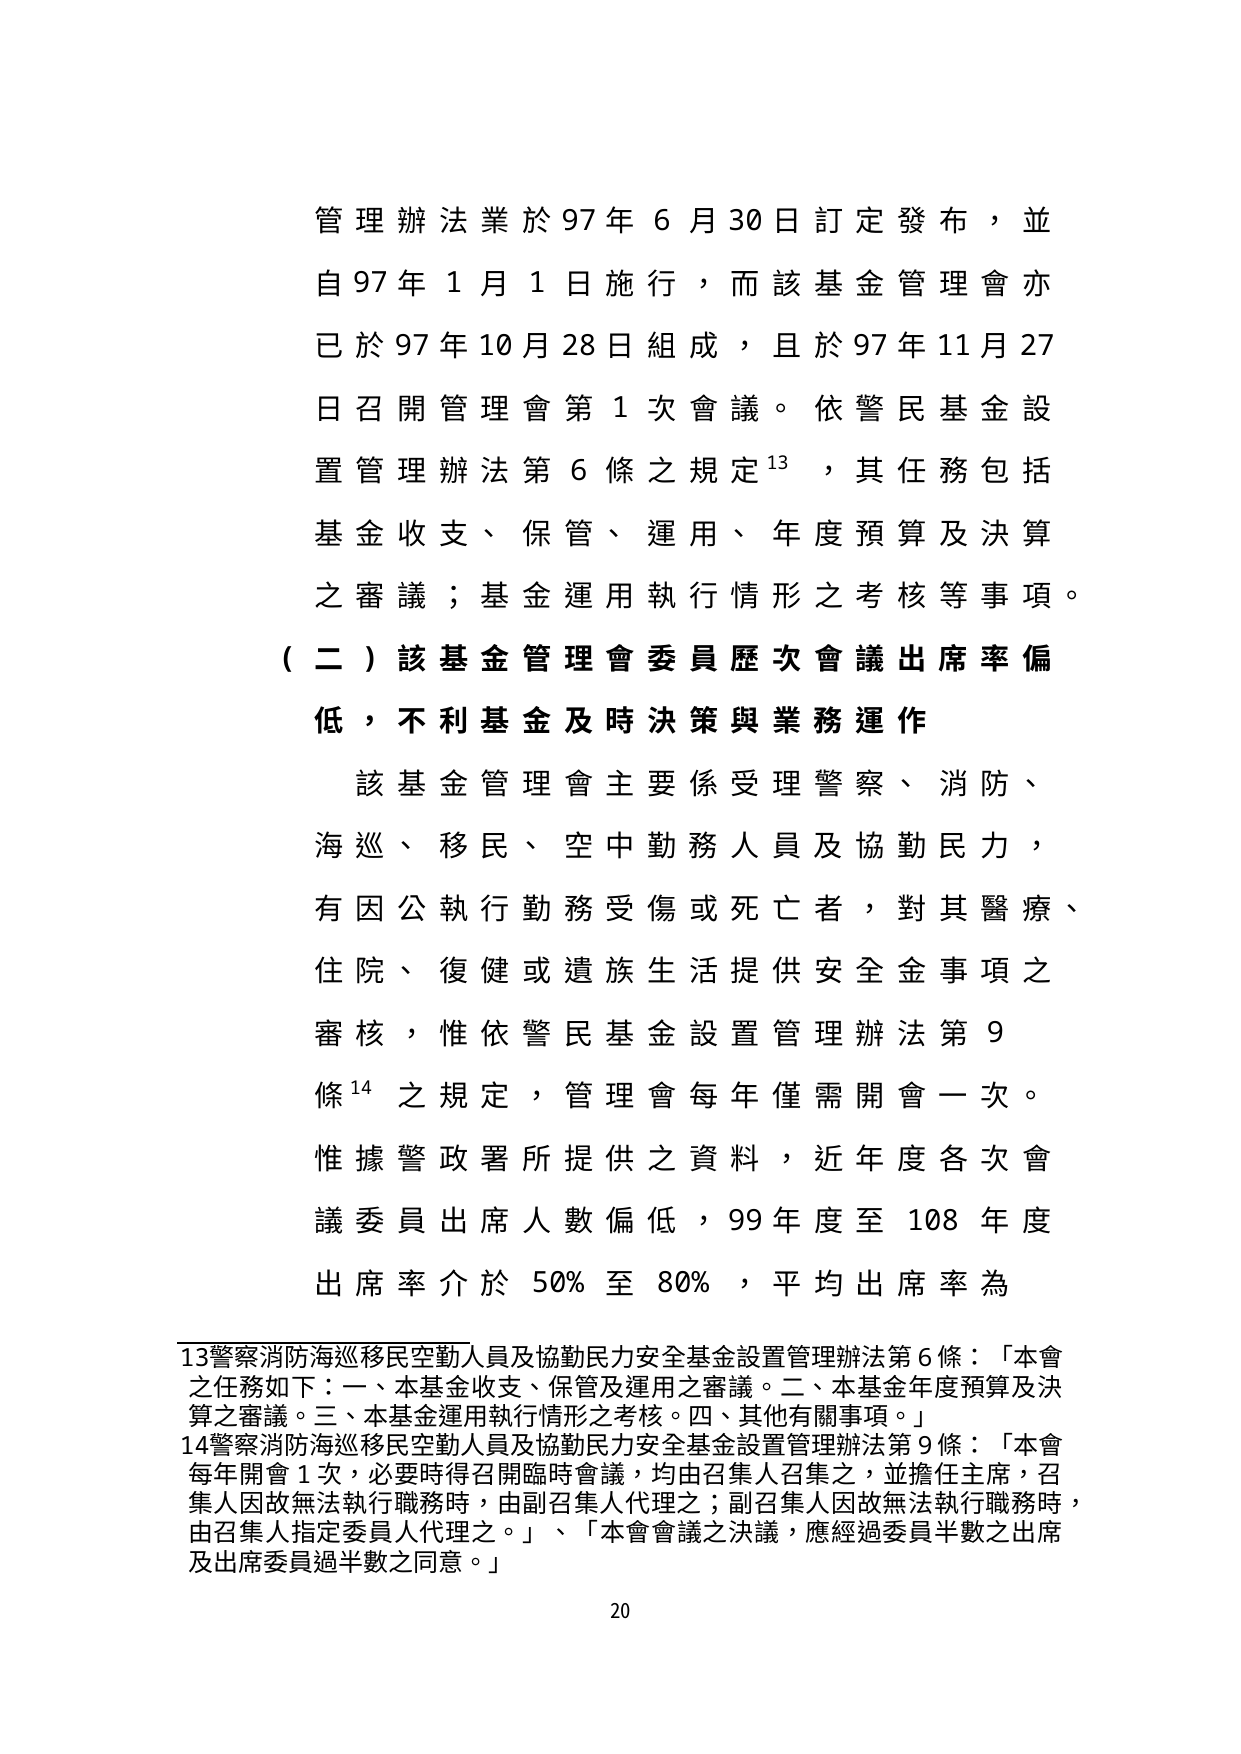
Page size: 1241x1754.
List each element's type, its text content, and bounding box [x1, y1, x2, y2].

text (二)該基金管理會委員歷次會議出席率偏低，不利基金及時決策與業務運作 [242, 615, 1058, 740]
text 警察消防海巡移民空勤人員及協勤民力安全基金設置管理辦法第6條：「本會之任務如下：一、本基金收支、保管及運用之審議。二、本基金年度預算及決算之審議。三、本基金運用執行情形之考核。四、其他有關事項。」 [179, 1343, 1063, 1431]
text 依據警察消防海巡移民空勤人員及協勤民力安全基金設置管理條例第6條及第7條之規定，本基金應設置管理會，負責基金之收支、管理及運用，並由主管機關訂定基金設置管理辦法。警民基金設置管理辦法業於97年6月30日訂定發布，並自97年1月1日施行，而該基金管理會亦已於97年10月28日組成，且於97年11月27日召開管理會第1次會議。依警民基金設置管理辦法第6條之規定，其任務包括基金收支、保管、運用、年度預算及決算之審議；基金運用執行情形之考核等事項。 [271, 177, 1058, 615]
text 該基金管理會主要係受理警察、消防、海巡、移民、空中勤務人員及協勤民力，有因公執行勤務受傷或死亡者，對其醫療、住院、復健或遺族生活提供安全金事項之審核，惟依警民基金設置管理辦法第9條之規定，管理會每年僅需開會一次。惟據警政署所提供之資料，近年度各次會議委員出席人數偏低，99年度至108年度出席率介於50%至80%，平均出席率為66.04%(詳表1)，且103年度及106年均未開會，實不利基金正常運作與功能之發揮。 [271, 740, 1058, 1302]
text 警察消防海巡移民空勤人員及協勤民力安全基金設置管理辦法第9條：「本會每年開會1次，必要時得召開臨時會議，均由召集人召集之，並擔任主席，召集人因故無法執行職務時，由副召集人代理之；副召集人因故無法執行職務時，由召集人指定委員人代理之。」、「本會會議之決議，應經過委員半數之出席及出席委員過半數之同意。」 [179, 1431, 1063, 1577]
